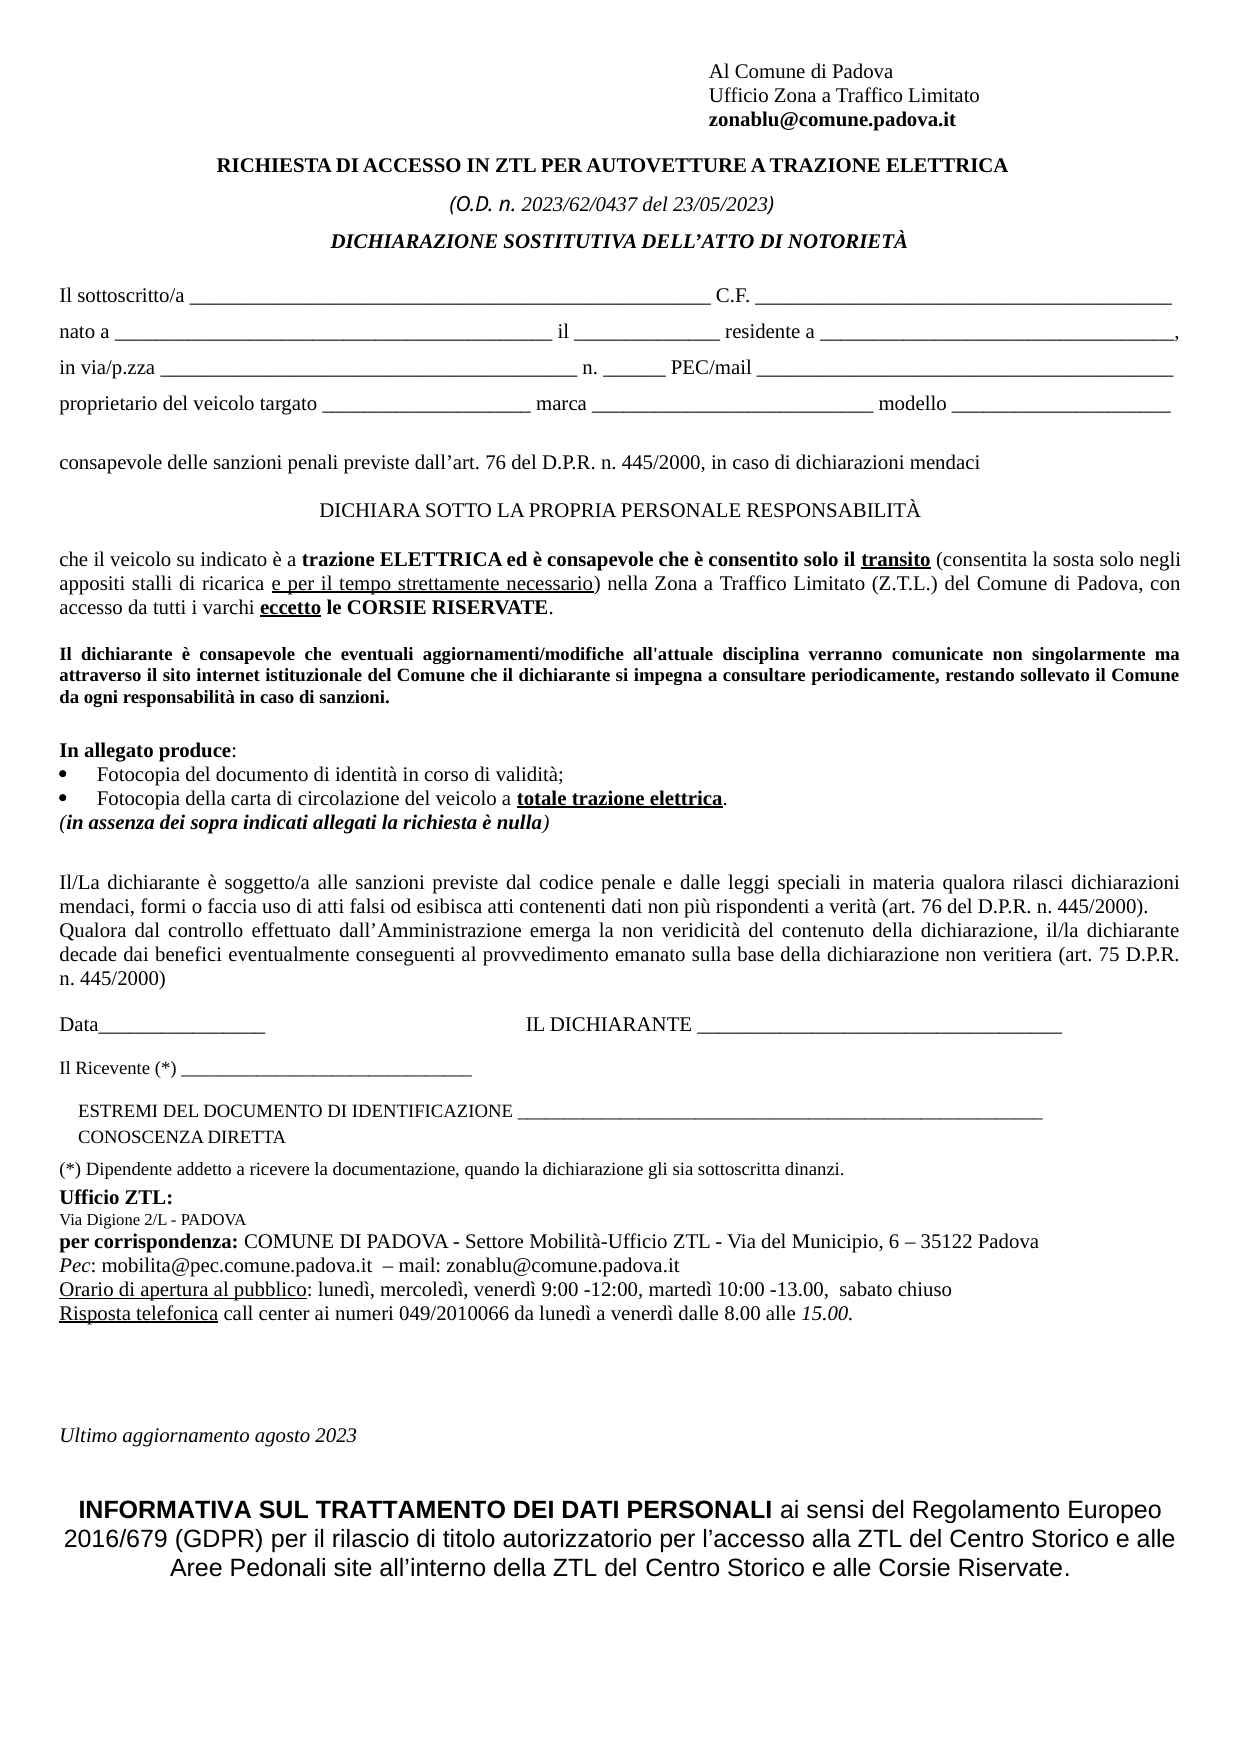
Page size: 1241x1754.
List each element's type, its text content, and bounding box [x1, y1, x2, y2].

text proprietario del veicolo targato ____________________ marca ___________________________ modello _____________________ [59, 390, 1181, 414]
text Il dichiarante è consapevole che eventuali aggiornamenti/modifiche all'attuale disciplina verranno comunicate non singolarmente ma attraverso il sito internet istituzionale del Comune che il dichiarante si impegna a consultare periodicamente, restando sollevato il Comune da ogni responsabilità in caso di sanzioni. [59, 643, 1181, 707]
text INFORMATIVA SUL TRATTAMENTO DEI DATI PERSONALI ai sensi del Regolamento Europeo 2016/679 (GDPR) per il rilascio di titolo autorizzatorio per l’accesso alla ZTL del Centro Storico e alle Aree Pedonali site all’interno della ZTL del Centro Storico e alle Corsie Riservate. [59, 1495, 1181, 1581]
text Il Ricevente (*) _______________________________ [59, 1057, 1181, 1079]
text zonablu@comune.padova.it [709, 107, 1181, 131]
text DICHIARA SOTTO LA PROPRIA PERSONALE RESPONSABILITÀ [59, 498, 1181, 522]
text Ufficio ZTL: [59, 1185, 1181, 1209]
text Data________________ IL DICHIARANTE ___________________________________ [59, 1011, 1181, 1036]
text In allegato produce: [59, 737, 1181, 762]
text ESTREMI DEL DOCUMENTO DI IDENTIFICAZIONE ________________________________________________________ [59, 1100, 1181, 1122]
text Il/La dichiarante è soggetto/a alle sanzioni previste dal codice penale e dalle leggi speciali in materia qualora rilasci dichiarazioni mendaci, formi o faccia uso di atti falsi od esibisca atti contenenti dati non più rispondenti a verità (art. 76 del D.P.R. n. 445/2000). [59, 869, 1181, 918]
text Al Comune di Padova [709, 59, 1181, 83]
text consapevole delle sanzioni penali previste dall’art. 76 del D.P.R. n. 445/2000, in caso di dichiarazioni mendaci [59, 450, 1181, 474]
text (*) Dipendente addetto a ricevere la documentazione, quando la dichiarazione gli sia sottoscritta dinanzi. [59, 1158, 1181, 1179]
text Ultimo aggiornamento agosto 2023 [59, 1423, 1181, 1447]
text Il sottoscritto/a __________________________________________________ C.F. ________________________________________ [59, 283, 1181, 307]
text Orario di apertura al pubblico: lunedì, mercoledì, venerdì 9:00 -12:00, martedì 10:00 -13.00, sabato chiuso [59, 1277, 1181, 1301]
text in via/p.zza ________________________________________ n. ______ PEC/mail ________________________________________ [59, 354, 1181, 379]
text Qualora dal controllo effettuato dall’Amministrazione emerga la non veridicità del contenuto della dichiarazione, il/la dichiarante decade dai benefici eventualmente conseguenti al provvedimento emanato sulla base della dichiarazione non veritiera (art. 75 D.P.R. n. 445/2000) [59, 918, 1181, 990]
text Ufficio Zona a Traffico Limitato [709, 83, 1181, 107]
text nato a __________________________________________ il ______________ residente a __________________________________, [59, 319, 1181, 343]
text che il veicolo su indicato è a trazione ELETTRICA ed è consapevole che è consentito solo il transito (consentita la sosta solo negli appositi stalli di ricarica e per il tempo strettamente necessario) nella Zona a Traffico Limitato (Z.T.L.) del Comune di Padova, con accesso da tutti i varchi eccetto le CORSIE RISERVATE. [59, 547, 1181, 619]
text RICHIESTA DI ACCESSO IN ZTL PER AUTOVETTURE A TRAZIONE ELETTRICA [44, 153, 1181, 177]
list Fotocopia del documento di identità in corso di validità; [59, 762, 1181, 786]
list Fotocopia della carta di circolazione del veicolo a totale trazione elettrica. [59, 786, 1181, 810]
text Via Digione 2/L - PADOVA [59, 1209, 1181, 1228]
text per corrispondenza: COMUNE DI PADOVA - Settore Mobilità-Ufficio ZTL - Via del Municipio, 6 – 35122 Padova [59, 1228, 1181, 1253]
text CONOSCENZA DIRETTA [59, 1126, 1181, 1148]
subtitle (O.D. n. 2023/62/0437 del 23/05/2023) [44, 189, 1181, 217]
text Pec: mobilita@pec.comune.padova.it – mail: zonablu@comune.padova.it [59, 1253, 1181, 1277]
subtitle DICHIARAZIONE SOSTITUTIVA DELL’ATTO DI NOTORIETÀ [59, 229, 1181, 253]
text (in assenza dei sopra indicati allegati la richiesta è nulla) [59, 810, 1181, 834]
text Risposta telefonica call center ai numeri 049/2010066 da lunedì a venerdì dalle 8.00 alle 15.00. [59, 1301, 1181, 1325]
